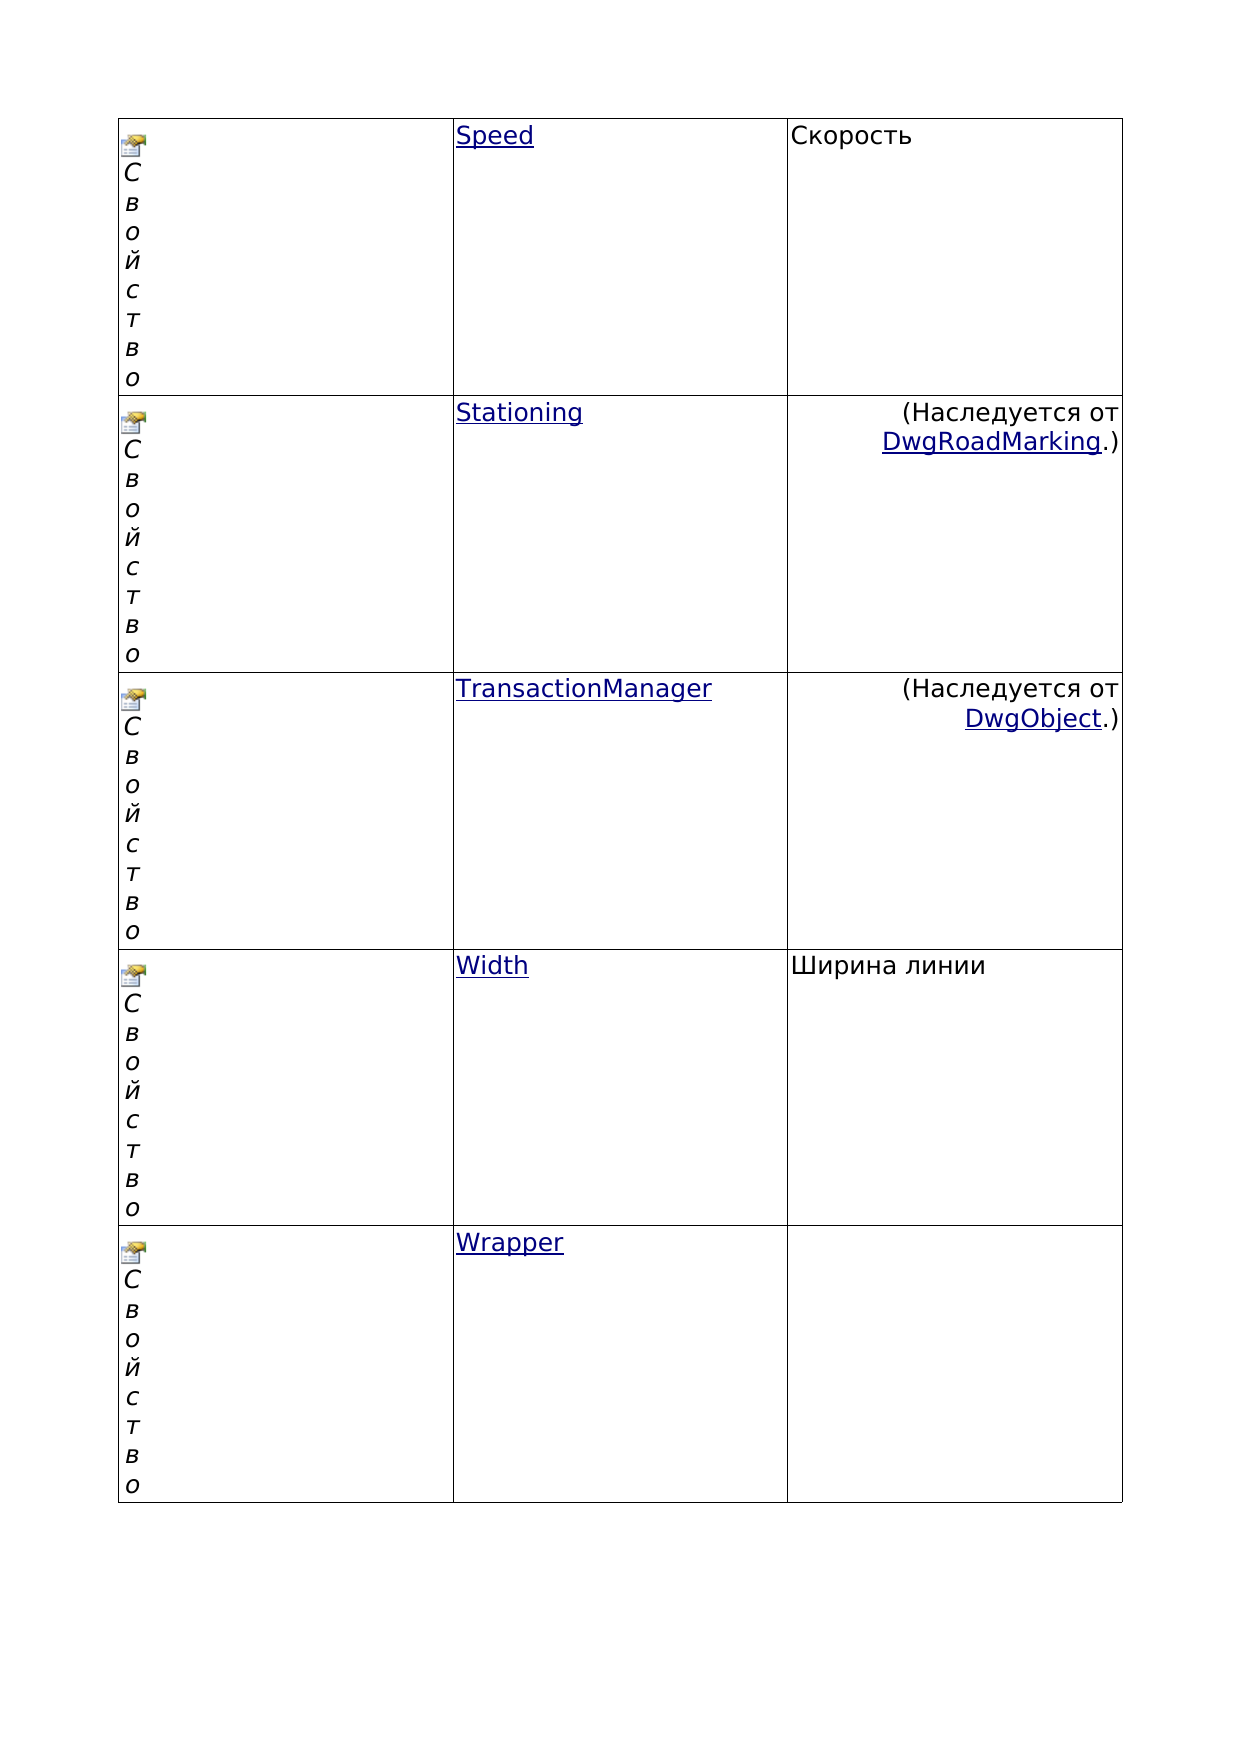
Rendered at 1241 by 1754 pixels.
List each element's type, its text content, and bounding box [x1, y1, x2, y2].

picture [121, 687, 147, 713]
table_cell (Наследуется от DwgRoadMarking.) [788, 396, 1122, 672]
table_cell TransactionManager [454, 673, 787, 948]
picture [121, 133, 147, 159]
table_cell [119, 673, 453, 948]
table_cell [788, 1226, 1122, 1502]
table_cell [119, 119, 453, 395]
picture [121, 963, 147, 989]
picture [121, 410, 147, 436]
table_cell [119, 1226, 453, 1502]
table_cell [119, 950, 453, 1225]
table_cell Speed [454, 119, 787, 395]
table_cell Скорость [788, 119, 1122, 395]
table_cell [119, 396, 453, 672]
table_cell Stationing [454, 396, 787, 672]
table_cell Ширина линии [788, 950, 1122, 1225]
table_cell Width [454, 950, 787, 1225]
table_cell (Наследуется от DwgObject.) [788, 673, 1122, 948]
picture [121, 1240, 147, 1266]
table_cell Wrapper [454, 1226, 787, 1502]
